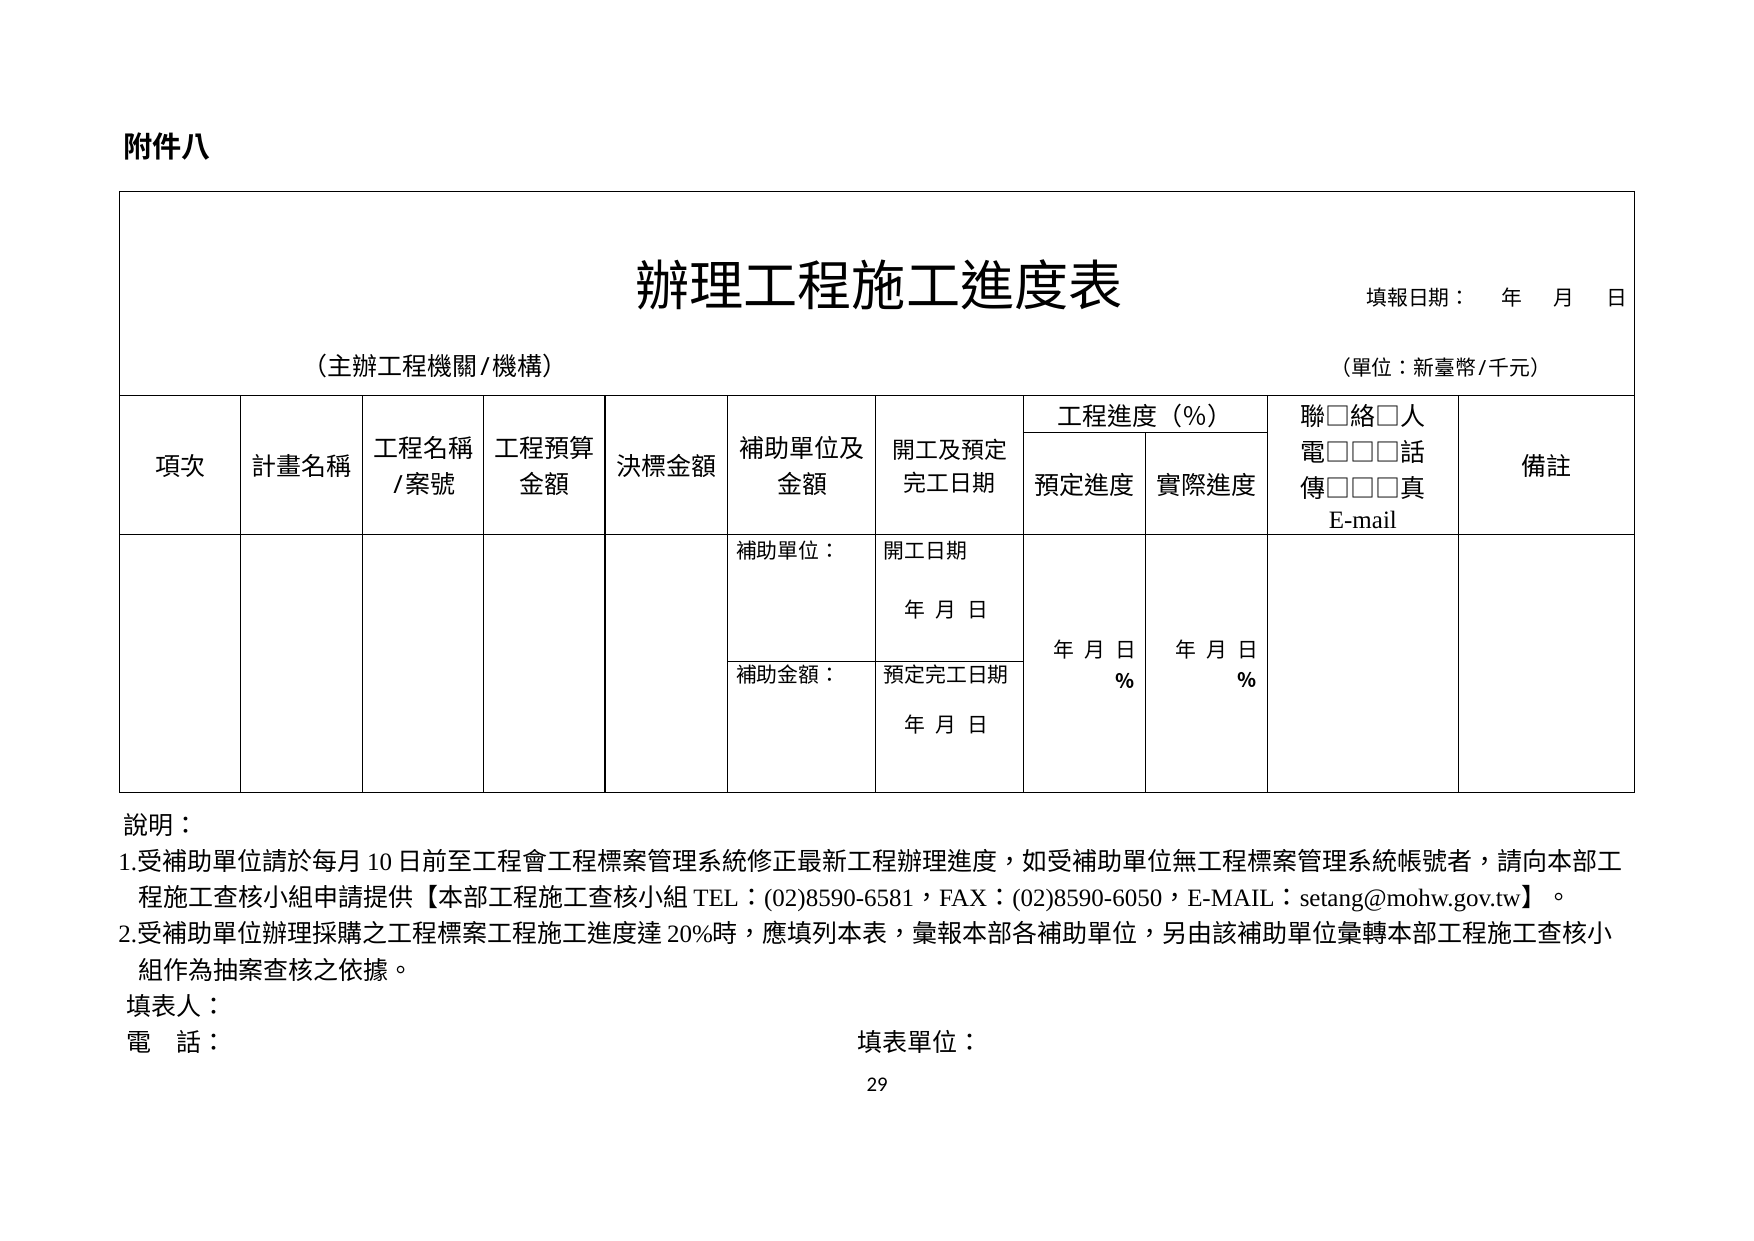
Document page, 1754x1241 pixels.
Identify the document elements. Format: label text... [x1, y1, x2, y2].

table_cell 年 月 日 ﹪ [1146, 535, 1267, 792]
table_cell 計畫名稱 [241, 396, 362, 533]
table_cell 補助金額： [728, 662, 875, 792]
table_cell [1268, 535, 1458, 792]
table_cell 預定完工日期 年 月 日 [876, 662, 1023, 792]
table_header [849, 986, 1578, 1023]
table_cell 決標金額 [606, 396, 727, 533]
text 附件八 [123, 123, 1631, 166]
table_cell [363, 535, 483, 792]
table_cell [484, 535, 604, 792]
table_cell 補助單位及金額 [728, 396, 875, 533]
table_cell 工程預算金額 [484, 396, 604, 533]
table_cell 聯□絡□人 電□□□話 傳□□□真 E-mail [1268, 396, 1458, 533]
table_cell 電 話： [118, 1023, 849, 1059]
table_header 辦理工程施工進度表 填報日期： 年 月 日 （主辦工程機關/機構） （單位：新臺幣/千元） [120, 192, 1634, 395]
table_cell 預定進度 [1024, 433, 1145, 533]
table_cell [606, 535, 727, 792]
table_cell 年 月 日 ﹪ [1024, 535, 1145, 792]
table_cell 補助單位： [728, 535, 875, 661]
table_cell 實際進度 [1146, 433, 1267, 533]
table_cell [1459, 535, 1634, 792]
table_cell [120, 535, 240, 792]
table_header 填表人： [118, 986, 849, 1023]
table_cell 開工及預定完工日期 [876, 396, 1023, 533]
table_cell 項次 [120, 396, 240, 533]
table_cell 開工日期 年 月 日 [876, 535, 1023, 661]
text 1.受補助單位請於每月10日前至工程會工程標案管理系統修正最新工程辦理進度，如受補助單位無工程標案管理系統帳號者，請向本部工程施工查核小組申請提供【本部工程施工查核小組TEL：(02)8590-6581，FAX：(02)8590-6050，E-MAIL：setang@mohw.gov.tw】。 [118, 841, 1631, 914]
table_cell 工程進度（％） [1024, 396, 1267, 432]
table_cell [241, 535, 362, 792]
table_cell 工程名稱/案號 [363, 396, 483, 533]
table_cell 填表單位： [849, 1023, 1578, 1059]
text 說明： [123, 805, 1631, 841]
text 2.受補助單位辦理採購之工程標案工程施工進度達20%時，應填列本表，彙報本部各補助單位，另由該補助單位彙轉本部工程施工查核小組作為抽案查核之依據。 [118, 914, 1631, 986]
table_cell 備註 [1459, 396, 1634, 533]
